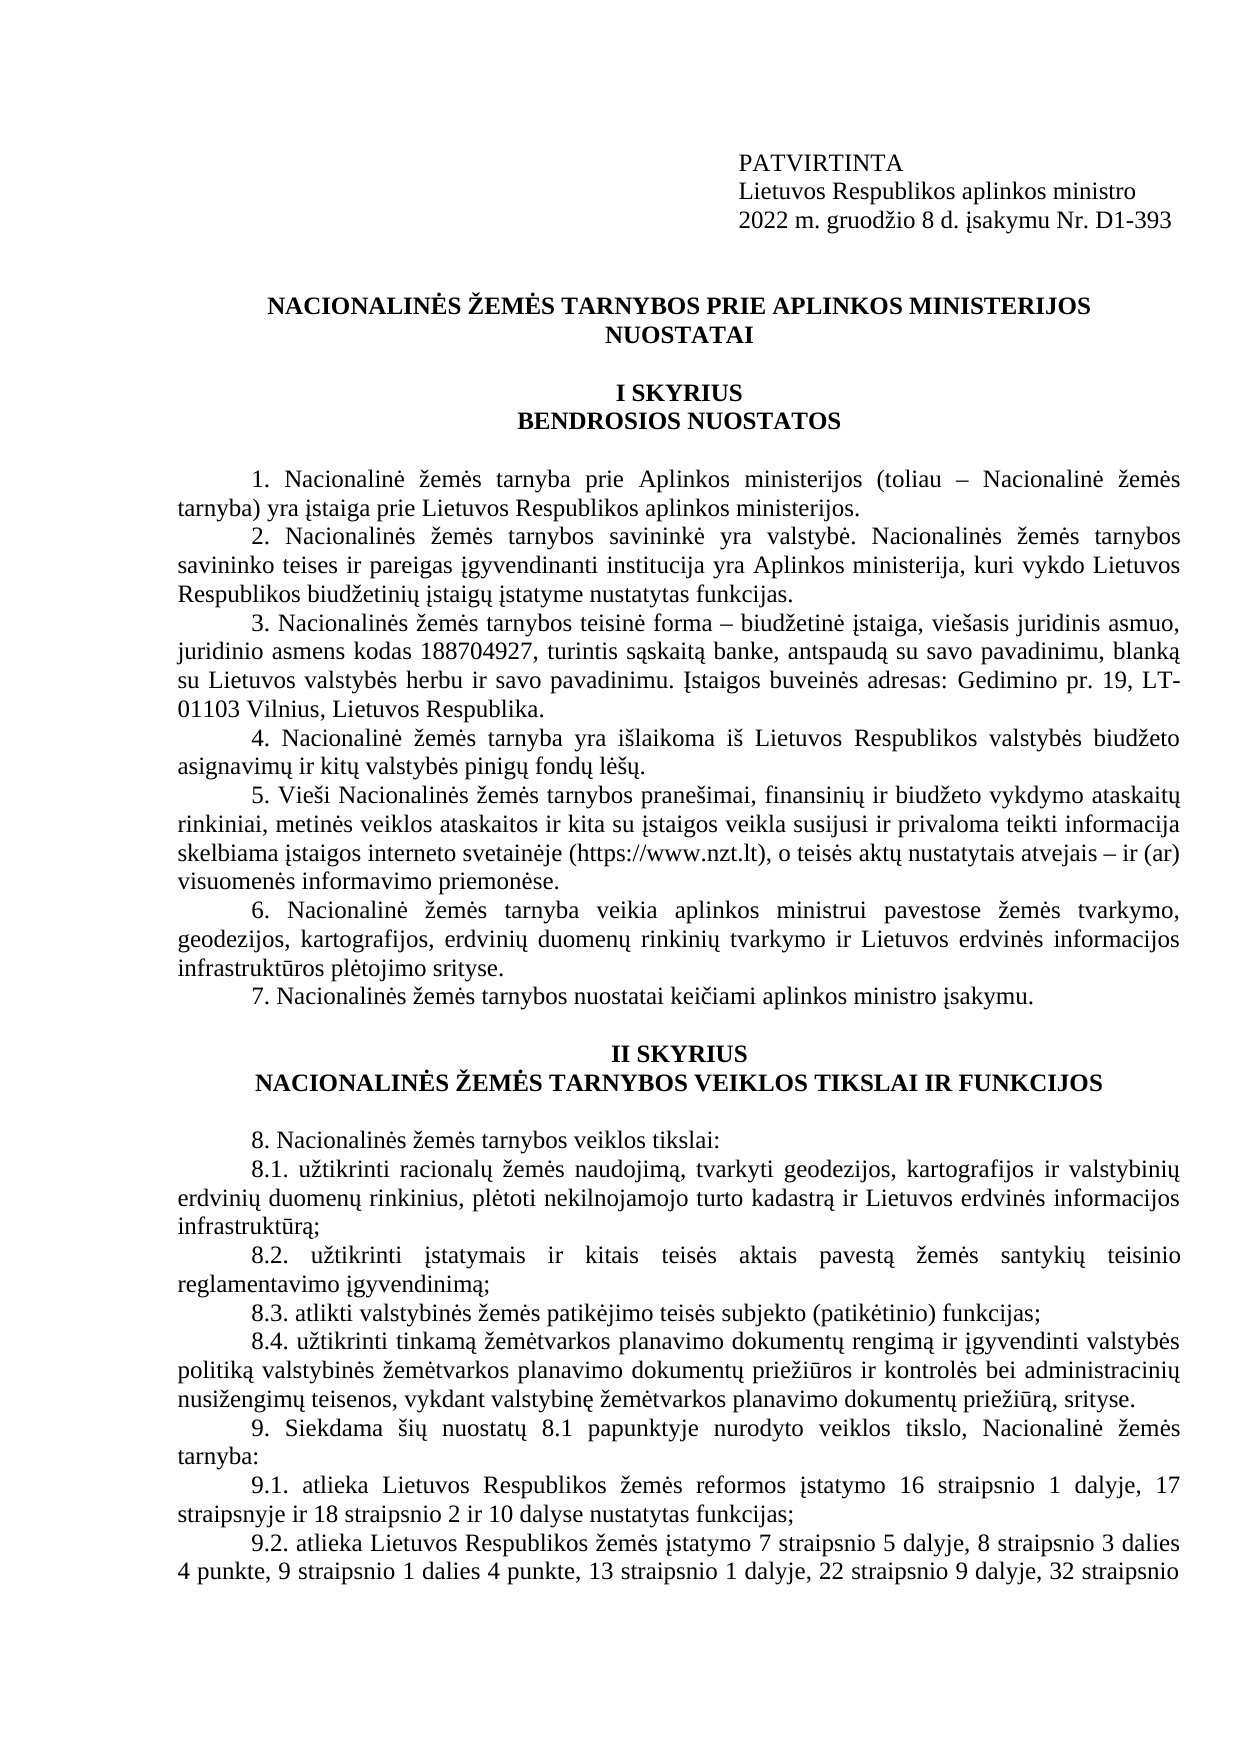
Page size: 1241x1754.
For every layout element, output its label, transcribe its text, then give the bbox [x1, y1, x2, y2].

text 8. Nacionalinės žemės tarnybos veiklos tikslai: [177, 1125, 1181, 1154]
text 3. Nacionalinės žemės tarnybos teisinė forma – biudžetinė įstaiga, viešasis juridinis asmuo, juridinio asmens kodas 188704927, turintis sąskaitą banke, antspaudą su savo pavadinimu, blanką su Lietuvos valstybės herbu ir savo pavadinimu. Įstaigos buveinės adresas: Gedimino pr. 19, LT-01103 Vilnius, Lietuvos Respublika. [177, 608, 1181, 723]
text 8.3. atlikti valstybinės žemės patikėjimo teisės subjekto (patikėtinio) funkcijas; [177, 1298, 1181, 1326]
text Lietuvos Respublikos aplinkos ministro [738, 176, 1181, 205]
text NACIONALINĖS ŽEMĖS TARNYBOS VEIKLOS TIKSLAI IR FUNKCIJOS [177, 1068, 1181, 1096]
text II SKYRIUS [177, 1039, 1181, 1068]
text 6. Nacionalinė žemės tarnyba veikia aplinkos ministrui pavestose žemės tvarkymo, geodezijos, kartografijos, erdvinių duomenų rinkinių tvarkymo ir Lietuvos erdvinės informacijos infrastruktūros plėtojimo srityse. [177, 895, 1181, 981]
text 1. Nacionalinė žemės tarnyba prie Aplinkos ministerijos (toliau – Nacionalinė žemės tarnyba) yra įstaiga prie Lietuvos Respublikos aplinkos ministerijos. [177, 464, 1181, 521]
text 4. Nacionalinė žemės tarnyba yra išlaikoma iš Lietuvos Respublikos valstybės biudžeto asignavimų ir kitų valstybės pinigų fondų lėšų. [177, 723, 1181, 780]
text 7. Nacionalinės žemės tarnybos nuostatai keičiami aplinkos ministro įsakymu. [177, 981, 1181, 1010]
text 9. Siekdama šių nuostatų 8.1 papunktyje nurodyto veiklos tikslo, Nacionalinė žemės tarnyba: [177, 1413, 1181, 1470]
text I SKYRIUS [177, 378, 1181, 406]
text 2. Nacionalinės žemės tarnybos savininkė yra valstybė. Nacionalinės žemės tarnybos savininko teises ir pareigas įgyvendinanti institucija yra Aplinkos ministerija, kuri vykdo Lietuvos Respublikos biudžetinių įstaigų įstatyme nustatytas funkcijas. [177, 521, 1181, 608]
text NACIONALINĖS ŽEMĖS TARNYBOS PRIE APLINKOS MINISTERIJOS [177, 291, 1181, 320]
text PATVIRTINTA [738, 148, 1181, 176]
text 8.2. užtikrinti įstatymais ir kitais teisės aktais pavestą žemės santykių teisinio reglamentavimo įgyvendinimą; [177, 1240, 1181, 1298]
text 8.4. užtikrinti tinkamą žemėtvarkos planavimo dokumentų rengimą ir įgyvendinti valstybės politiką valstybinės žemėtvarkos planavimo dokumentų priežiūros ir kontrolės bei administracinių nusižengimų teisenos, vykdant valstybinę žemėtvarkos planavimo dokumentų priežiūrą, srityse. [177, 1326, 1181, 1413]
text NUOSTATAI [177, 320, 1181, 349]
text 9.2. atlieka Lietuvos Respublikos žemės įstatymo 7 straipsnio 5 dalyje, 8 straipsnio 3 dalies 4 punkte, 9 straipsnio 1 dalies 4 punkte, 13 straipsnio 1 dalyje, 22 straipsnio 9 dalyje, 32 straipsnio [177, 1528, 1181, 1585]
text BENDROSIOS NUOSTATOS [177, 406, 1181, 435]
text 5. Vieši Nacionalinės žemės tarnybos pranešimai, finansinių ir biudžeto vykdymo ataskaitų rinkiniai, metinės veiklos ataskaitos ir kita su įstaigos veikla susijusi ir privaloma teikti informacija skelbiama įstaigos interneto svetainėje (https://www.nzt.lt), o teisės aktų nustatytais atvejais – ir (ar) visuomenės informavimo priemonėse. [177, 780, 1181, 895]
text 9.1. atlieka Lietuvos Respublikos žemės reformos įstatymo 16 straipsnio 1 dalyje, 17 straipsnyje ir 18 straipsnio 2 ir 10 dalyse nustatytas funkcijas; [177, 1470, 1181, 1528]
text 8.1. užtikrinti racionalų žemės naudojimą, tvarkyti geodezijos, kartografijos ir valstybinių erdvinių duomenų rinkinius, plėtoti nekilnojamojo turto kadastrą ir Lietuvos erdvinės informacijos infrastruktūrą; [177, 1154, 1181, 1240]
text 2022 m. gruodžio 8 d. įsakymu Nr. D1-393 [738, 205, 1181, 234]
